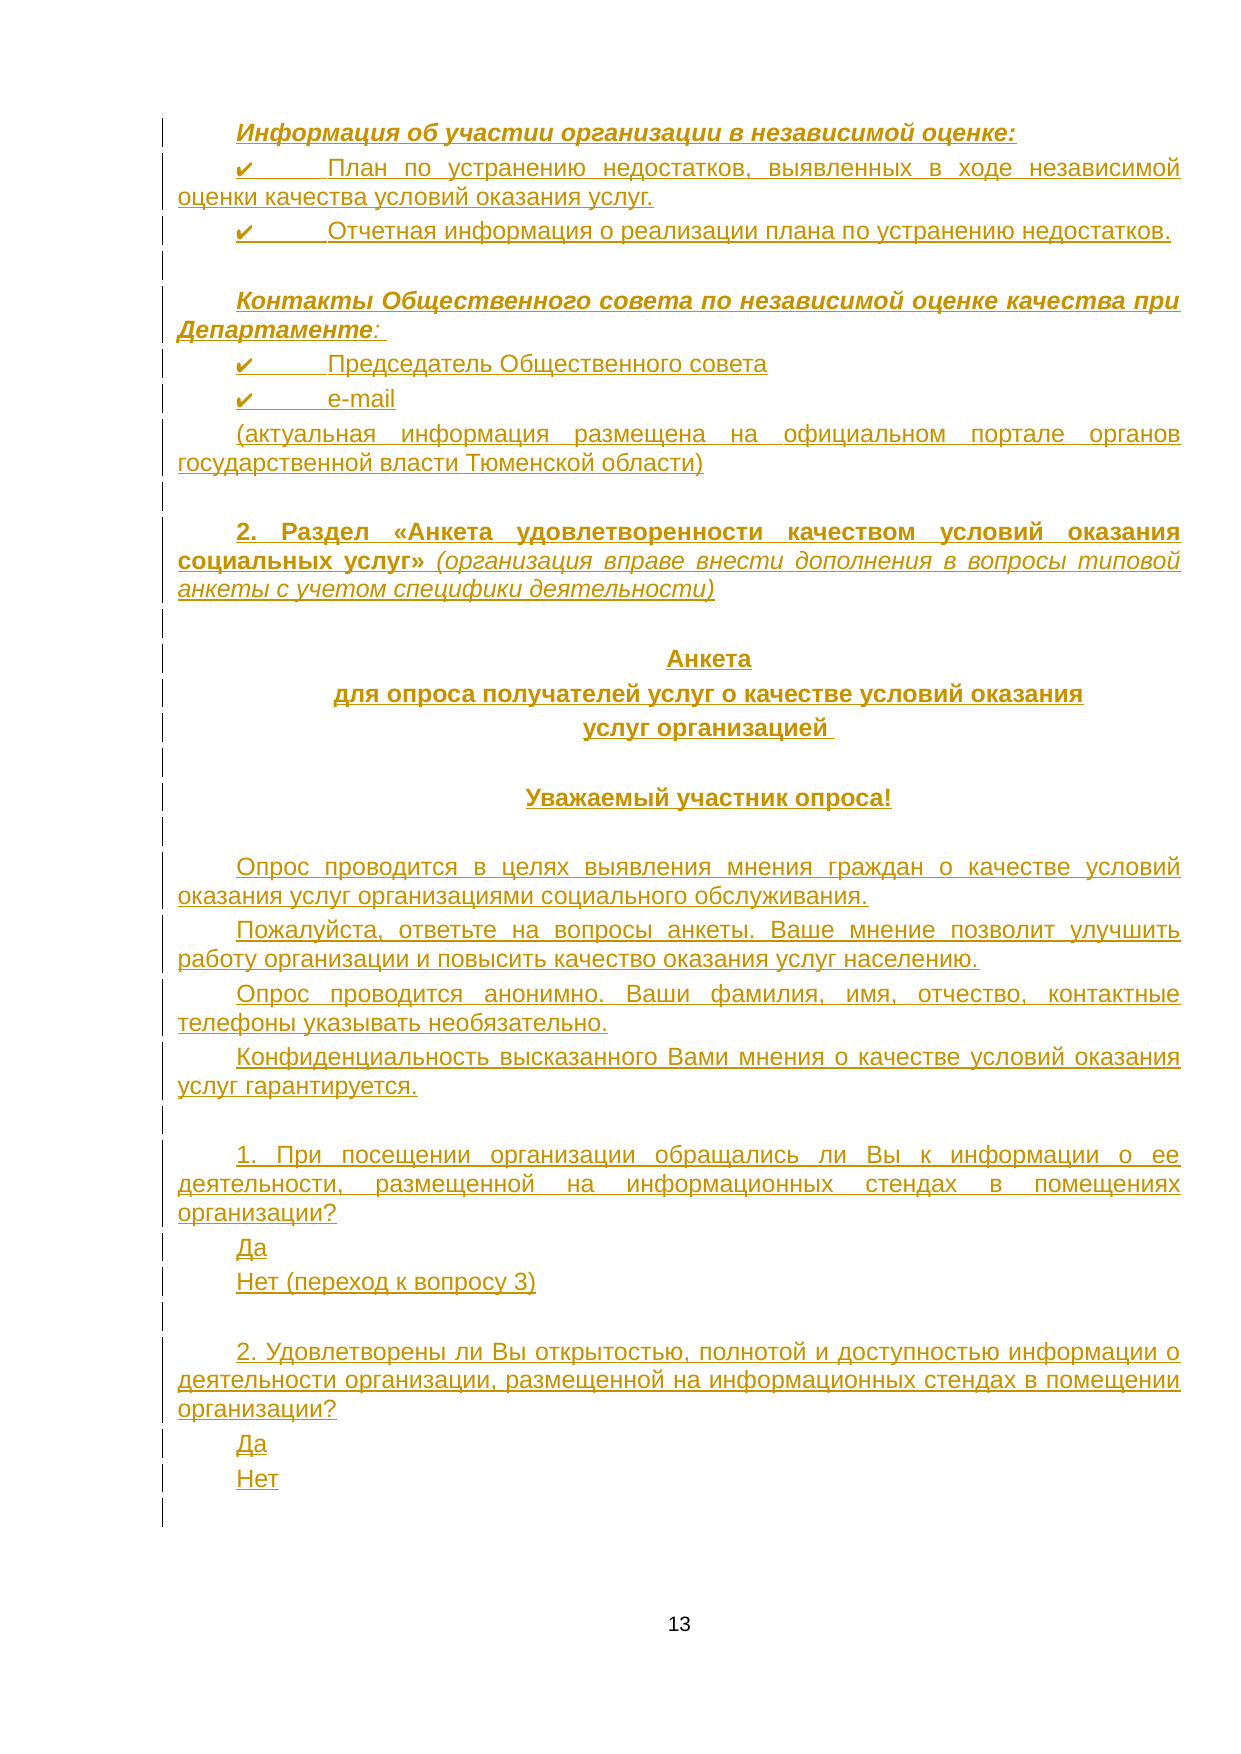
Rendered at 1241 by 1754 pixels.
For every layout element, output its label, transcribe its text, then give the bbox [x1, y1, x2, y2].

text Уважаемый участник опроса! [177, 783, 1181, 811]
text Нет [177, 1463, 1181, 1492]
text Информация об участии организации в независимой оценке: [177, 118, 1181, 147]
text для опроса получателей услуг о качестве условий оказания [177, 678, 1181, 707]
text Да [177, 1429, 1181, 1458]
text анкеты с учетом специфики деятельности) [177, 572, 1181, 603]
list Отчетная информация о реализации плана по устранению недостатков. [177, 216, 1181, 245]
text 2. Раздел «Анкета удовлетворенности качеством условий оказания социальных услуг» (организация вправе внести дополнения в вопросы типовой [177, 517, 1181, 571]
text Опрос проводится анонимно. Ваши фамилия, имя, отчество, контактные телефоны указывать необязательно. [177, 979, 1181, 1036]
text Контакты Общественного совета по независимой оценке качества при Департаменте: [177, 286, 1181, 343]
list e-mail [177, 384, 1181, 413]
list Председатель Общественного совета [177, 349, 1181, 378]
list План по устранению недостатков, выявленных в ходе независимой оценки качества условий оказания услуг. [177, 153, 1181, 210]
text организации? [177, 1195, 1181, 1227]
text 1. При посещении организации обращались ли Вы к информации о ее деятельности, размещенной на информационных стендах в помещениях [177, 1140, 1181, 1194]
text 2. Удовлетворены ли Вы открытостью, полнотой и доступностью информации о деятельности организации, размещенной на информационных стендах в помещении [177, 1337, 1181, 1390]
text Конфиденциальность высказанного Вами мнения о качестве условий оказания услуг гарантируется. [177, 1042, 1181, 1100]
text (актуальная информация размещена на официальном портале органов государственной власти Тюменской области) [177, 419, 1181, 476]
text Пожалуйста, ответьте на вопросы анкеты. Ваше мнение позволит улучшить работу организации и повысить качество оказания услуг населению. [177, 915, 1181, 973]
text Нет (переход к вопросу 3) [177, 1267, 1181, 1296]
text Да [177, 1233, 1181, 1261]
text Опрос проводится в целях выявления мнения граждан о качестве условий оказания услуг организациями социального обслуживания. [177, 852, 1181, 909]
text организации? [177, 1392, 1181, 1423]
text Анкета [177, 644, 1181, 673]
text услуг организацией [177, 713, 1181, 742]
